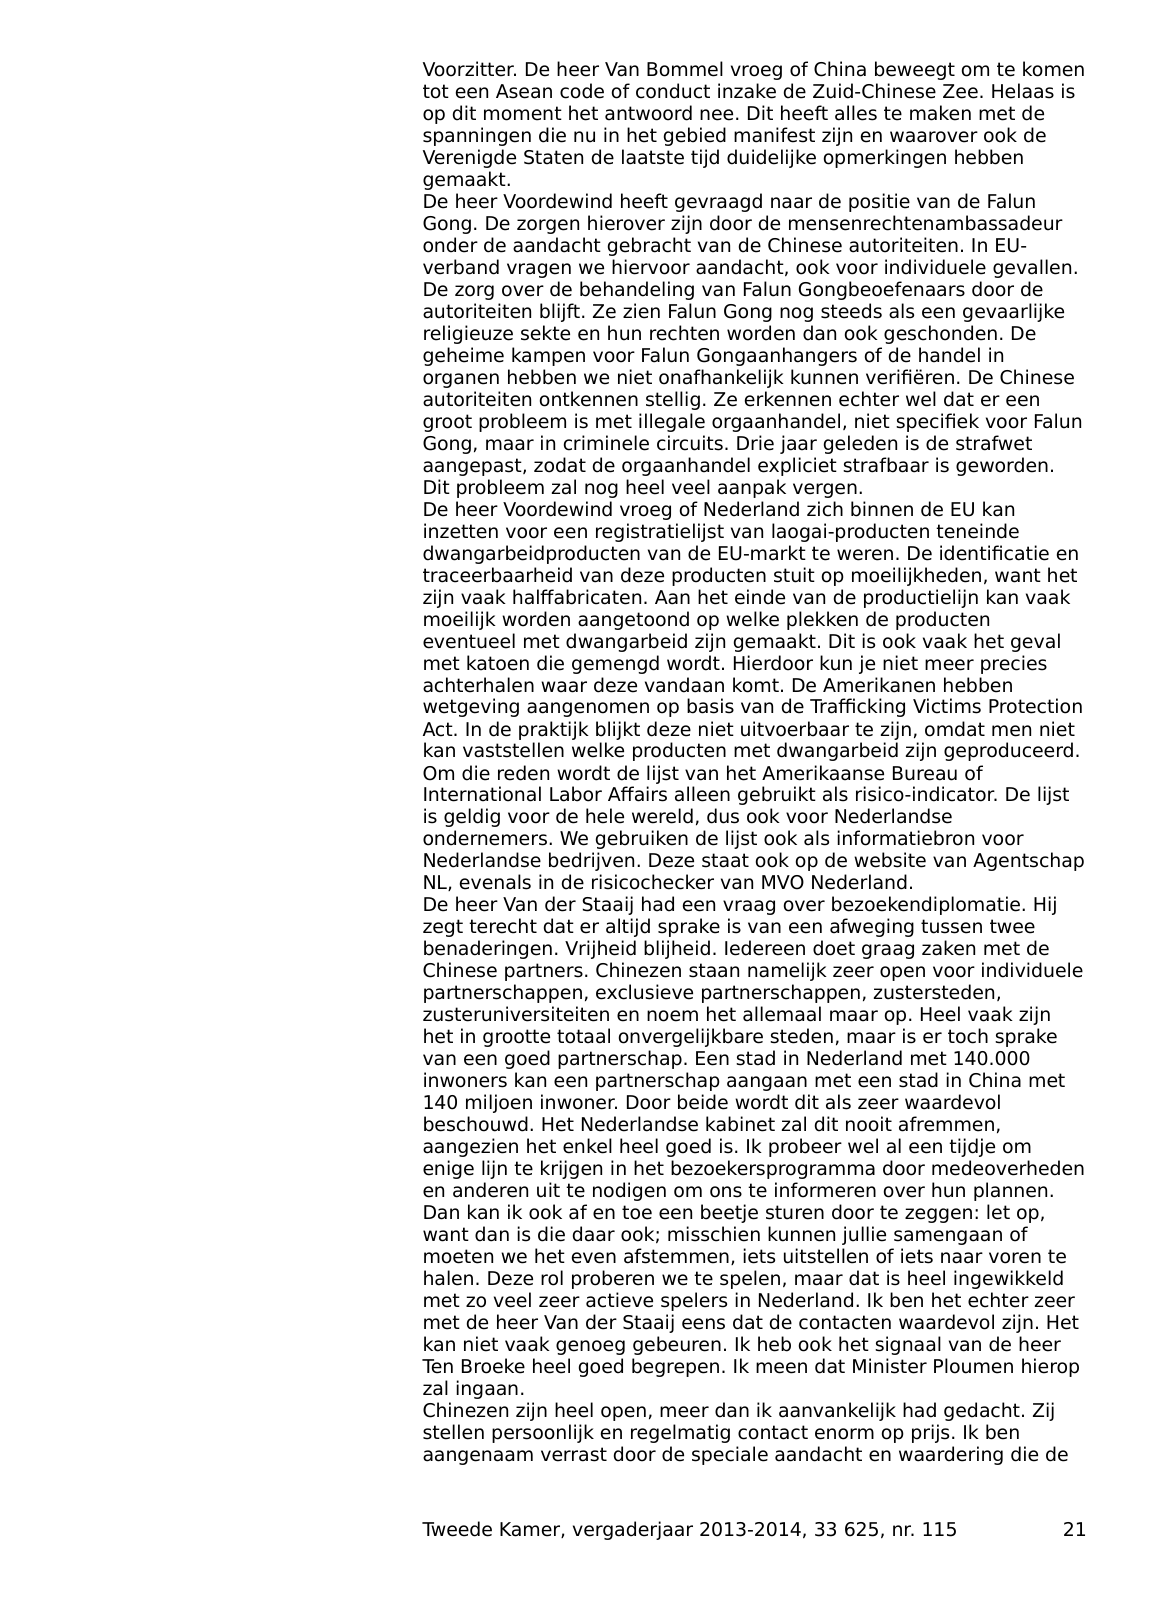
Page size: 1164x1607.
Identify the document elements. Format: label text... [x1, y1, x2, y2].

text De heer Van der Staaij had een vraag over bezoekendiplomatie. Hij zegt terecht dat er altijd sprake is van een afweging tussen twee benaderingen. Vrijheid blijheid. Iedereen doet graag zaken met de Chinese partners. Chinezen staan namelijk zeer open voor individuele partnerschappen, exclusieve partnerschappen, zustersteden, zusteruniversiteiten en noem het allemaal maar op. Heel vaak zijn het in grootte totaal onvergelijkbare steden, maar is er toch sprake van een goed partnerschap. Een stad in Nederland met 140.000 inwoners kan een partnerschap aangaan met een stad in China met 140 miljoen inwoner. Door beide wordt dit als zeer waardevol beschouwd. Het Nederlandse kabinet zal dit nooit afremmen, aangezien het enkel heel goed is. Ik probeer wel al een tijdje om enige lijn te krijgen in het bezoekersprogramma door medeoverheden en anderen uit te nodigen om ons te informeren over hun plannen. Dan kan ik ook af en toe een beetje sturen door te zeggen: let op, want dan is die daar ook; misschien kunnen jullie samengaan of moeten we het even afstemmen, iets uitstellen of iets naar voren te halen. Deze rol proberen we te spelen, maar dat is heel ingewikkeld met zo veel zeer actieve spelers in Nederland. Ik ben het echter zeer met de heer Van der Staaij eens dat de contacten waardevol zijn. Het kan niet vaak genoeg gebeuren. Ik heb ook het signaal van de heer Ten Broeke heel goed begrepen. Ik meen dat Minister Ploumen hierop zal ingaan. [422, 894, 1087, 1400]
text De heer Voordewind vroeg of Nederland zich binnen de EU kan inzetten voor een registratielijst van laogai-producten teneinde dwangarbeidproducten van de EU-markt te weren. De identificatie en traceerbaarheid van deze producten stuit op moeilijkheden, want het zijn vaak halffabricaten. Aan het einde van de productielijn kan vaak moeilijk worden aangetoond op welke plekken de producten eventueel met dwangarbeid zijn gemaakt. Dit is ook vaak het geval met katoen die gemengd wordt. Hierdoor kun je niet meer precies achterhalen waar deze vandaan komt. De Amerikanen hebben wetgeving aangenomen op basis van de Trafficking Victims Protection Act. In de praktijk blijkt deze niet uitvoerbaar te zijn, omdat men niet kan vaststellen welke producten met dwangarbeid zijn geproduceerd. Om die reden wordt de lijst van het Amerikaanse Bureau of International Labor Affairs alleen gebruikt als risico-indicator. De lijst is geldig voor de hele wereld, dus ook voor Nederlandse ondernemers. We gebruiken de lijst ook als informatiebron voor Nederlandse bedrijven. Deze staat ook op de website van Agentschap NL, evenals in de risicochecker van MVO Nederland. [422, 499, 1087, 894]
text Voorzitter. De heer Van Bommel vroeg of China beweegt om te komen tot een Asean code of conduct inzake de Zuid-Chinese Zee. Helaas is op dit moment het antwoord nee. Dit heeft alles te maken met de spanningen die nu in het gebied manifest zijn en waarover ook de Verenigde Staten de laatste tijd duidelijke opmerkingen hebben gemaakt. [422, 59, 1087, 191]
text De heer Voordewind heeft gevraagd naar de positie van de Falun Gong. De zorgen hierover zijn door de mensenrechtenambassadeur onder de aandacht gebracht van de Chinese autoriteiten. In EU-verband vragen we hiervoor aandacht, ook voor individuele gevallen. De zorg over de behandeling van Falun Gongbeoefenaars door de autoriteiten blijft. Ze zien Falun Gong nog steeds als een gevaarlijke religieuze sekte en hun rechten worden dan ook geschonden. De geheime kampen voor Falun Gongaanhangers of de handel in organen hebben we niet onafhankelijk kunnen verifiëren. De Chinese autoriteiten ontkennen stellig. Ze erkennen echter wel dat er een groot probleem is met illegale orgaanhandel, niet specifiek voor Falun Gong, maar in criminele circuits. Drie jaar geleden is de strafwet aangepast, zodat de orgaanhandel expliciet strafbaar is geworden. Dit probleem zal nog heel veel aanpak vergen. [422, 191, 1087, 499]
text Chinezen zijn heel open, meer dan ik aanvankelijk had gedacht. Zij stellen persoonlijk en regelmatig contact enorm op prijs. Ik ben aangenaam verrast door de speciale aandacht en waardering die de [422, 1400, 1087, 1466]
